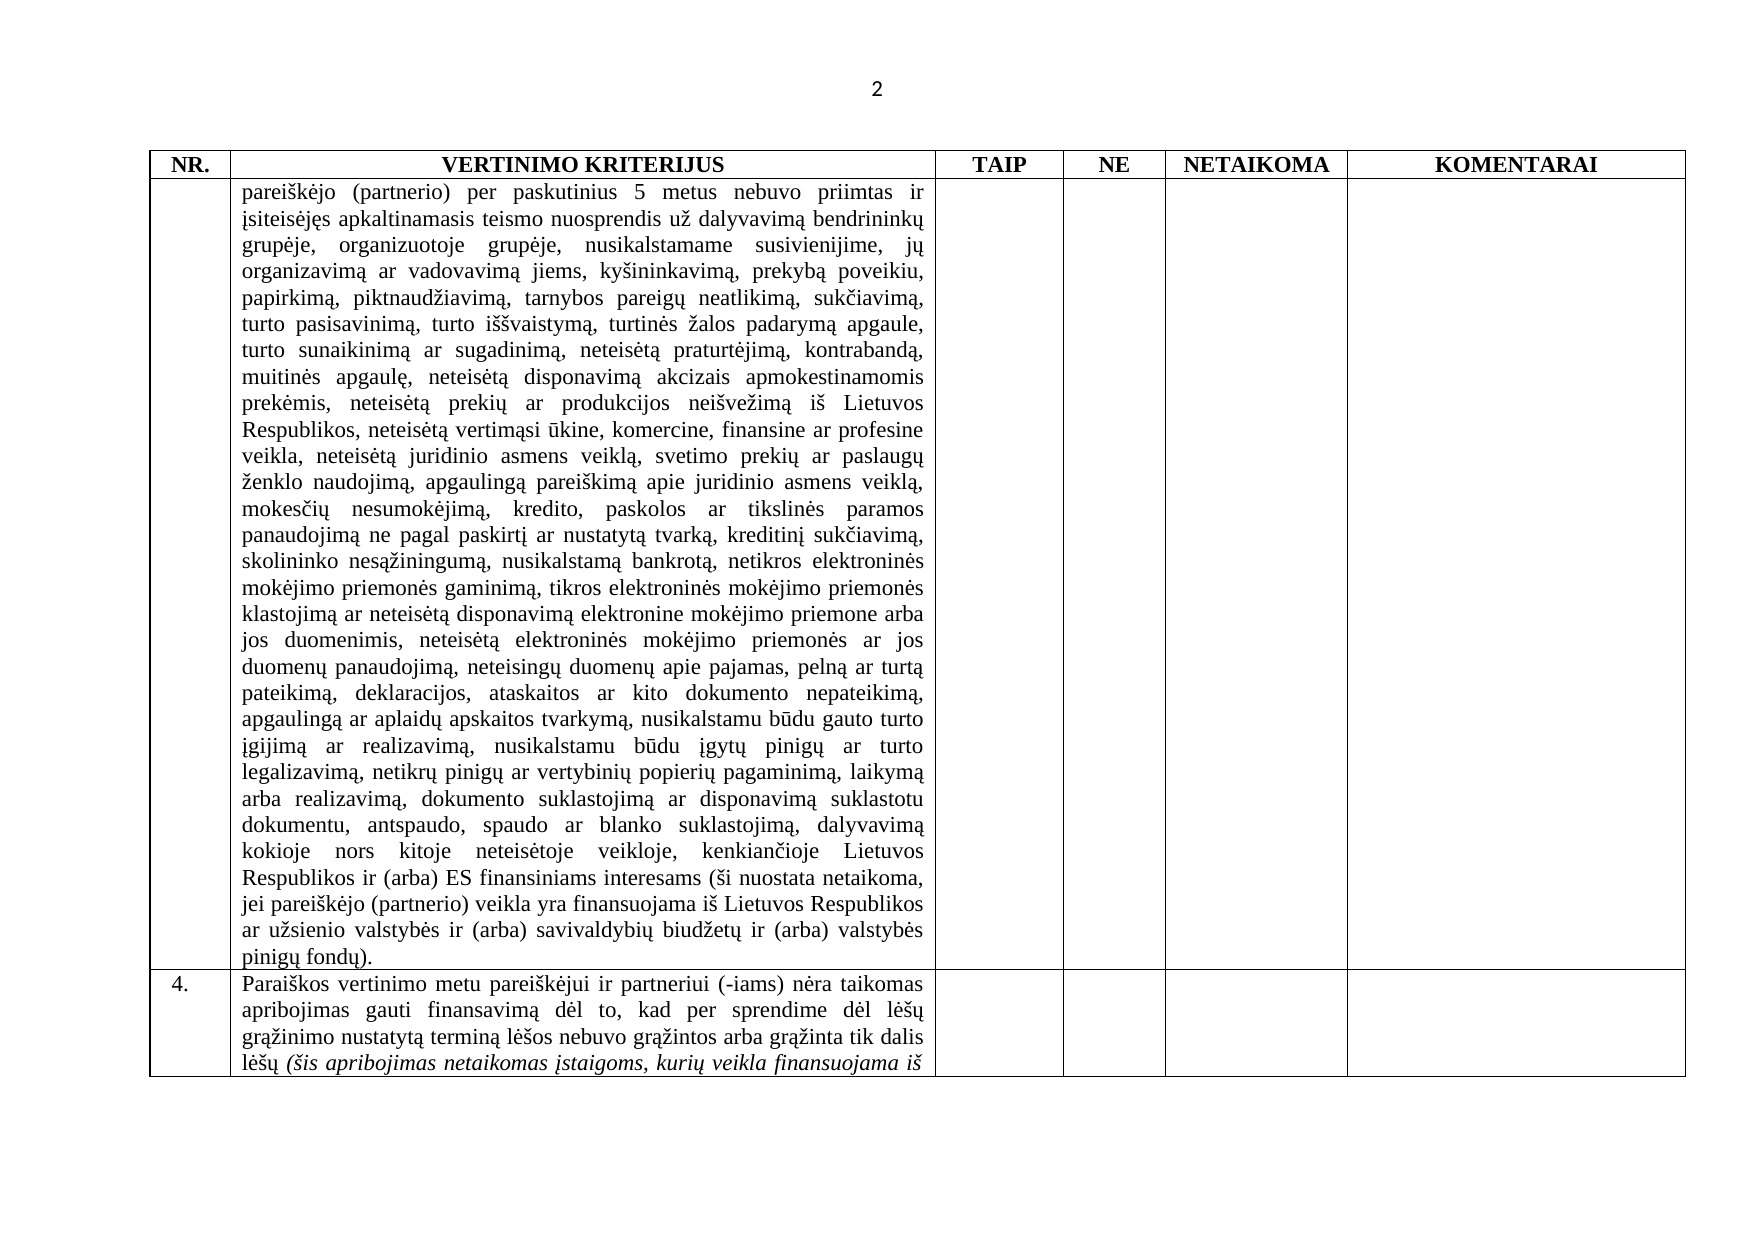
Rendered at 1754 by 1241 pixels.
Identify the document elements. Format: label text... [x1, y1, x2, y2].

table_header VERTINIMO KRITERIJUS [231, 151, 935, 177]
table_header NETAIKOMA [1166, 151, 1347, 177]
table_header NE [1064, 151, 1165, 177]
table_cell pareiškėjo (partnerio) per paskutinius 5 metus nebuvo priimtas ir įsiteisėjęs apkaltinamasis teismo nuosprendis už dalyvavimą bendrininkų grupėje, organizuotoje grupėje, nusikalstamame susivienijime, jų organizavimą ar vadovavimą jiems, kyšininkavimą, prekybą poveikiu, papirkimą, piktnaudžiavimą, tarnybos pareigų neatlikimą, sukčiavimą, turto pasisavinimą, turto iššvaistymą, turtinės žalos padarymą apgaule, turto sunaikinimą ar sugadinimą, neteisėtą praturtėjimą, kontrabandą, muitinės apgaulę, neteisėtą disponavimą akcizais apmokestinamomis prekėmis, neteisėtą prekių ar produkcijos neišvežimą iš Lietuvos Respublikos, neteisėtą vertimąsi ūkine, komercine, finansine ar profesine veikla, neteisėtą juridinio asmens veiklą, svetimo prekių ar paslaugų ženklo naudojimą, apgaulingą pareiškimą apie juridinio asmens veiklą, mokesčių nesumokėjimą, kredito, paskolos ar tikslinės paramos panaudojimą ne pagal paskirtį ar nustatytą tvarką, kreditinį sukčiavimą, skolininko nesąžiningumą, nusikalstamą bankrotą, netikros elektroninės mokėjimo priemonės gaminimą, tikros elektroninės mokėjimo priemonės klastojimą ar neteisėtą disponavimą elektronine mokėjimo priemone arba jos duomenimis, neteisėtą elektroninės mokėjimo priemonės ar jos duomenų panaudojimą, neteisingų duomenų apie pajamas, pelną ar turtą pateikimą, deklaracijos, ataskaitos ar kito dokumento nepateikimą, apgaulingą ar aplaidų apskaitos tvarkymą, nusikalstamu būdu gauto turto įgijimą ar realizavimą, nusikalstamu būdu įgytų pinigų ar turto legalizavimą, netikrų pinigų ar vertybinių popierių pagaminimą, laikymą arba realizavimą, dokumento suklastojimą ar disponavimą suklastotu dokumentu, antspaudo, spaudo ar blanko suklastojimą, dalyvavimą kokioje nors kitoje neteisėtoje veikloje, kenkiančioje Lietuvos Respublikos ir (arba) ES finansiniams interesams (ši nuostata netaikoma, jei pareiškėjo (partnerio) veikla yra finansuojama iš Lietuvos Respublikos ar užsienio valstybės ir (arba) savivaldybių biudžetų ir (arba) valstybės pinigų fondų). [231, 179, 935, 969]
table_header NR. [151, 151, 230, 177]
table_cell [1064, 970, 1165, 1076]
table_cell [936, 970, 1063, 1076]
table_cell [151, 179, 230, 969]
table_cell [1166, 179, 1347, 969]
table_header KOMENTARAI [1348, 151, 1685, 177]
table_header TAIP [936, 151, 1063, 177]
table_cell [936, 179, 1063, 969]
table_cell [1166, 970, 1347, 1076]
table_cell [1348, 179, 1685, 969]
table_cell Paraiškos vertinimo metu pareiškėjui ir partneriui (-iams) nėra taikomas apribojimas gauti finansavimą dėl to, kad per sprendime dėl lėšų grąžinimo nustatytą terminą lėšos nebuvo grąžintos arba grąžinta tik dalis lėšų (šis apribojimas netaikomas įstaigoms, kurių veikla finansuojama iš [231, 970, 935, 1076]
table_cell 4. [151, 970, 230, 1076]
table_cell [1348, 970, 1685, 1076]
table_cell [1064, 179, 1165, 969]
